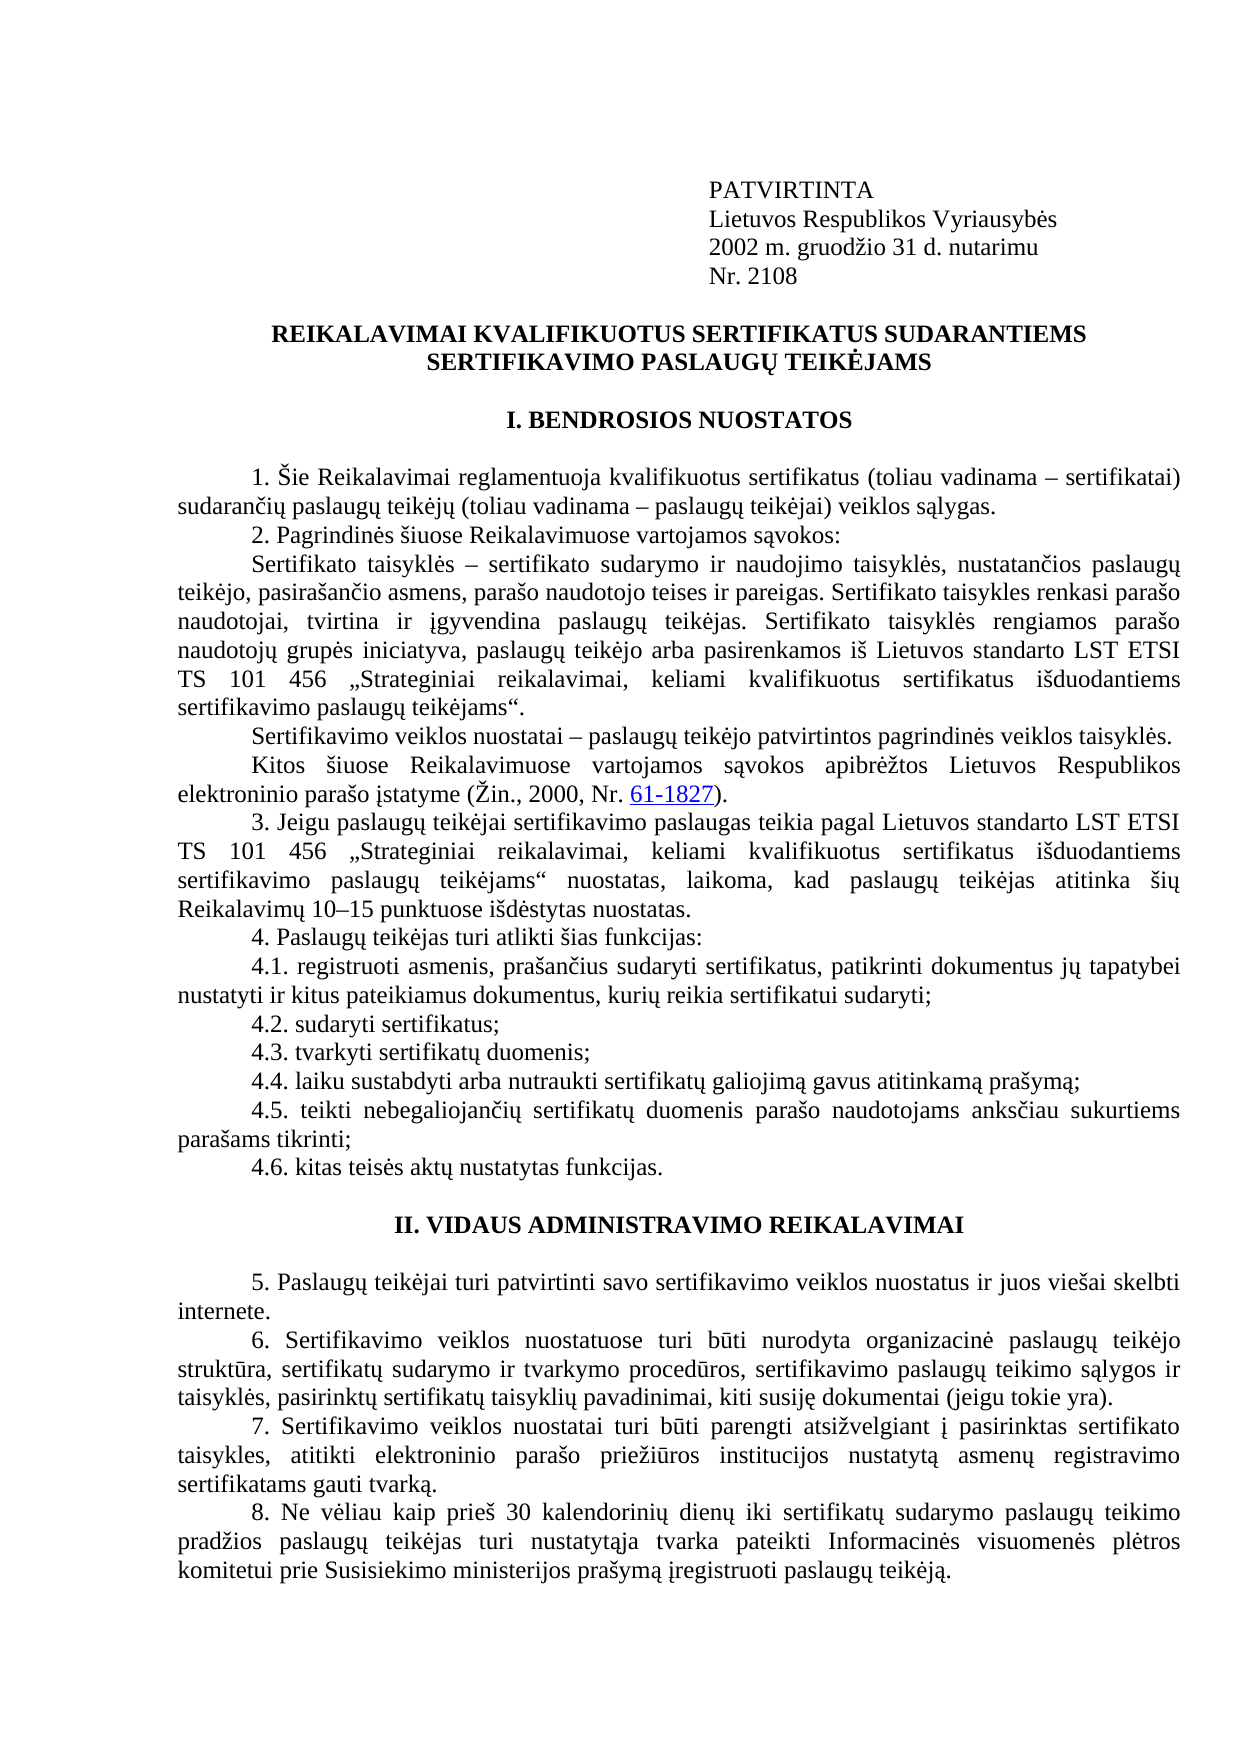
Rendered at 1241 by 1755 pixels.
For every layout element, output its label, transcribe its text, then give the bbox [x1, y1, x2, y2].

text Sertifikavimo veiklos nuostatai – paslaugų teikėjo patvirtintos pagrindinės veiklos taisyklės. [177, 721, 1181, 750]
text 7. Sertifikavimo veiklos nuostatai turi būti parengti atsižvelgiant į pasirinktas sertifikato taisykles, atitikti elektroninio parašo priežiūros institucijos nustatytą asmenų registravimo sertifikatams gauti tvarką. [177, 1411, 1181, 1497]
text 4.5. teikti nebegaliojančių sertifikatų duomenis parašo naudotojams anksčiau sukurtiems parašams tikrinti; [177, 1095, 1181, 1152]
text Nr. 2108 [177, 261, 1181, 290]
text 2. Pagrindinės šiuose Reikalavimuose vartojamos sąvokos: [177, 520, 1181, 549]
text Sertifikato taisyklės – sertifikato sudarymo ir naudojimo taisyklės, nustatančios paslaugų teikėjo, pasirašančio asmens, parašo naudotojo teises ir pareigas. Sertifikato taisykles renkasi parašo naudotojai, tvirtina ir įgyvendina paslaugų teikėjas. Sertifikato taisyklės rengiamos parašo naudotojų grupės iniciatyva, paslaugų teikėjo arba pasirenkamos iš Lietuvos standarto LST ETSI TS 101 456 „Strateginiai reikalavimai, keliami kvalifikuotus sertifikatus išduodantiems sertifikavimo paslaugų teikėjams“. [177, 549, 1181, 721]
text 3. Jeigu paslaugų teikėjai sertifikavimo paslaugas teikia pagal Lietuvos standarto LST ETSI TS 101 456 „Strateginiai reikalavimai, keliami kvalifikuotus sertifikatus išduodantiems sertifikavimo paslaugų teikėjams“ nuostatas, laikoma, kad paslaugų teikėjas atitinka šių Reikalavimų 10–15 punktuose išdėstytas nuostatas. [177, 807, 1181, 922]
text PATVIRTINTA [177, 175, 1181, 204]
text 4.1. registruoti asmenis, prašančius sudaryti sertifikatus, patikrinti dokumentus jų tapatybei nustatyti ir kitus pateikiamus dokumentus, kurių reikia sertifikatui sudaryti; [177, 951, 1181, 1009]
text Kitos šiuose Reikalavimuose vartojamos sąvokos apibrėžtos Lietuvos Respublikos elektroninio parašo įstatyme (Žin., 2000, Nr. 61-1827). [177, 750, 1181, 807]
text 5. Paslaugų teikėjai turi patvirtinti savo sertifikavimo veiklos nuostatus ir juos viešai skelbti internete. [177, 1267, 1181, 1325]
text REIKALAVIMAI KVALIFIKUOTUS SERTIFIKATUS SUDARANTIEMS [177, 319, 1181, 347]
text 4. Paslaugų teikėjas turi atlikti šias funkcijas: [177, 922, 1181, 951]
text 2002 m. gruodžio 31 d. nutarimu [177, 232, 1181, 261]
text 4.6. kitas teisės aktų nustatytas funkcijas. [177, 1152, 1181, 1181]
text 4.4. laiku sustabdyti arba nutraukti sertifikatų galiojimą gavus atitinkamą prašymą; [177, 1066, 1181, 1095]
text 4.3. tvarkyti sertifikatų duomenis; [177, 1037, 1181, 1066]
text 1. Šie Reikalavimai reglamentuoja kvalifikuotus sertifikatus (toliau vadinama – sertifikatai) sudarančių paslaugų teikėjų (toliau vadinama – paslaugų teikėjai) veiklos sąlygas. [177, 462, 1181, 520]
text I. BENDROSIOS NUOSTATOS [177, 405, 1181, 434]
text 8. Ne vėliau kaip prieš 30 kalendorinių dienų iki sertifikatų sudarymo paslaugų teikimo pradžios paslaugų teikėjas turi nustatytąja tvarka pateikti Informacinės visuomenės plėtros komitetui prie Susisiekimo ministerijos prašymą įregistruoti paslaugų teikėją. [177, 1497, 1181, 1584]
text SERTIFIKAVIMO PASLAUGŲ TEIKĖJAMS [177, 347, 1181, 376]
text Lietuvos Respublikos Vyriausybės [177, 204, 1181, 232]
text 6. Sertifikavimo veiklos nuostatuose turi būti nurodyta organizacinė paslaugų teikėjo struktūra, sertifikatų sudarymo ir tvarkymo procedūros, sertifikavimo paslaugų teikimo sąlygos ir taisyklės, pasirinktų sertifikatų taisyklių pavadinimai, kiti susiję dokumentai (jeigu tokie yra). [177, 1325, 1181, 1411]
text II. VIDAUS ADMINISTRAVIMO REIKALAVIMAI [177, 1210, 1181, 1239]
text 4.2. sudaryti sertifikatus; [177, 1009, 1181, 1037]
